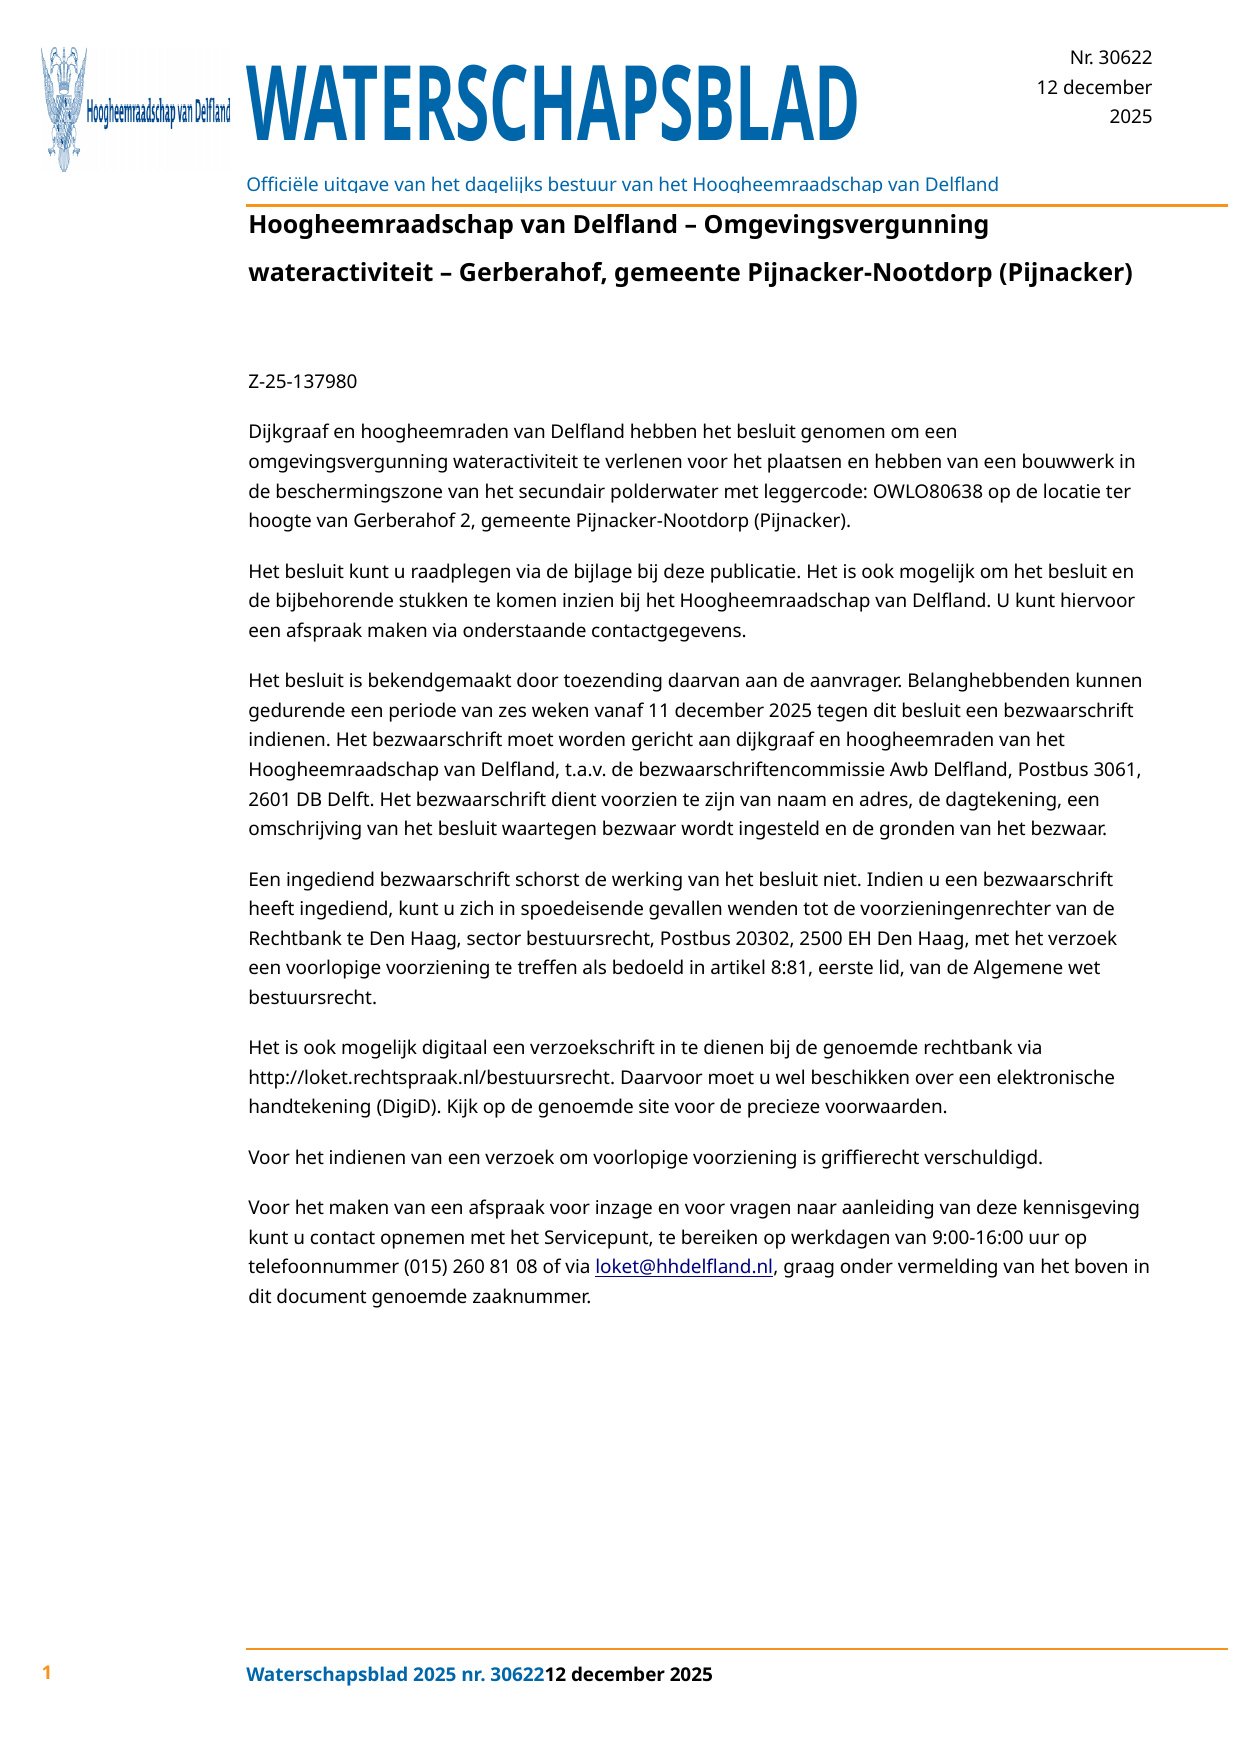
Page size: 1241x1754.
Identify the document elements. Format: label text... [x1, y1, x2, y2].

text Hoogheemraadschap van Delfland – Omgevingsvergunning wateractiviteit – Gerberahof, gemeente Pijnacker-Nootdorp (Pijnacker) [248, 207, 1152, 288]
text Het besluit is bekendgemaakt door toezending daarvan aan de aanvrager. Belanghebbenden kunnen gedurende een periode van zes weken vanaf 11 december 2025 tegen dit besluit een bezwaarschrift indienen. Het bezwaarschrift moet worden gericht aan dijkgraaf en hoogheemraden van het Hoogheemraadschap van Delfland, t.a.v. de bezwaarschriftencommissie Awb Delfland, Postbus 3061, 2601 DB Delft. Het bezwaarschrift dient voorzien te zijn van naam en adres, de dagtekening, een omschrijving van het besluit waartegen bezwaar wordt ingesteld en de gronden van het bezwaar. [248, 667, 1152, 841]
text Voor het maken van een afspraak voor inzage en voor vragen naar aanleiding van deze kennisgeving kunt u contact opnemen met het Servicepunt, te bereiken op werkdagen van 9:00-16:00 uur op telefoonnummer (015) 260 81 08 of via loket@hhdelfland.nl, graag onder vermelding van het boven in dit document genoemde zaaknummer. [248, 1194, 1152, 1309]
text Voor het indienen van een verzoek om voorlopige voorziening is griffierecht verschuldigd. [248, 1144, 1152, 1170]
text Het besluit kunt u raadplegen via de bijlage bij deze publicatie. Het is ook mogelijk om het besluit en de bijbehorende stukken te komen inzien bij het Hoogheemraadschap van Delfland. U kunt hiervoor een afspraak maken via onderstaande contactgegevens. [248, 558, 1152, 643]
text Dijkgraaf en hoogheemraden van Delfland hebben het besluit genomen om een omgevingsvergunning wateractiviteit te verlenen voor het plaatsen en hebben van een bouwwerk in de beschermingszone van het secundair polderwater met leggercode: OWLO80638 op de locatie ter hoogte van Gerberahof 2, gemeente Pijnacker-Nootdorp (Pijnacker). [248, 419, 1152, 533]
text Het is ook mogelijk digitaal een verzoekschrift in te dienen bij de genoemde rechtbank via http://loket.rechtspraak.nl/bestuursrecht. Daarvoor moet u wel beschikken over een elektronische handtekening (DigiD). Kijk op de genoemde site voor de precieze voorwaarden. [248, 1034, 1152, 1119]
text Z-25-137980 [248, 368, 1152, 394]
picture [41, 47, 231, 172]
text Een ingediend bezwaarschrift schorst de werking van het besluit niet. Indien u een bezwaarschrift heeft ingediend, kunt u zich in spoedeisende gevallen wenden tot de voorzieningenrechter van de Rechtbank te Den Haag, sector bestuursrecht, Postbus 20302, 2500 EH Den Haag, met het verzoek een voorlopige voorziening te treffen als bedoeld in artikel 8:81, eerste lid, van de Algemene wet bestuursrecht. [248, 866, 1152, 1010]
